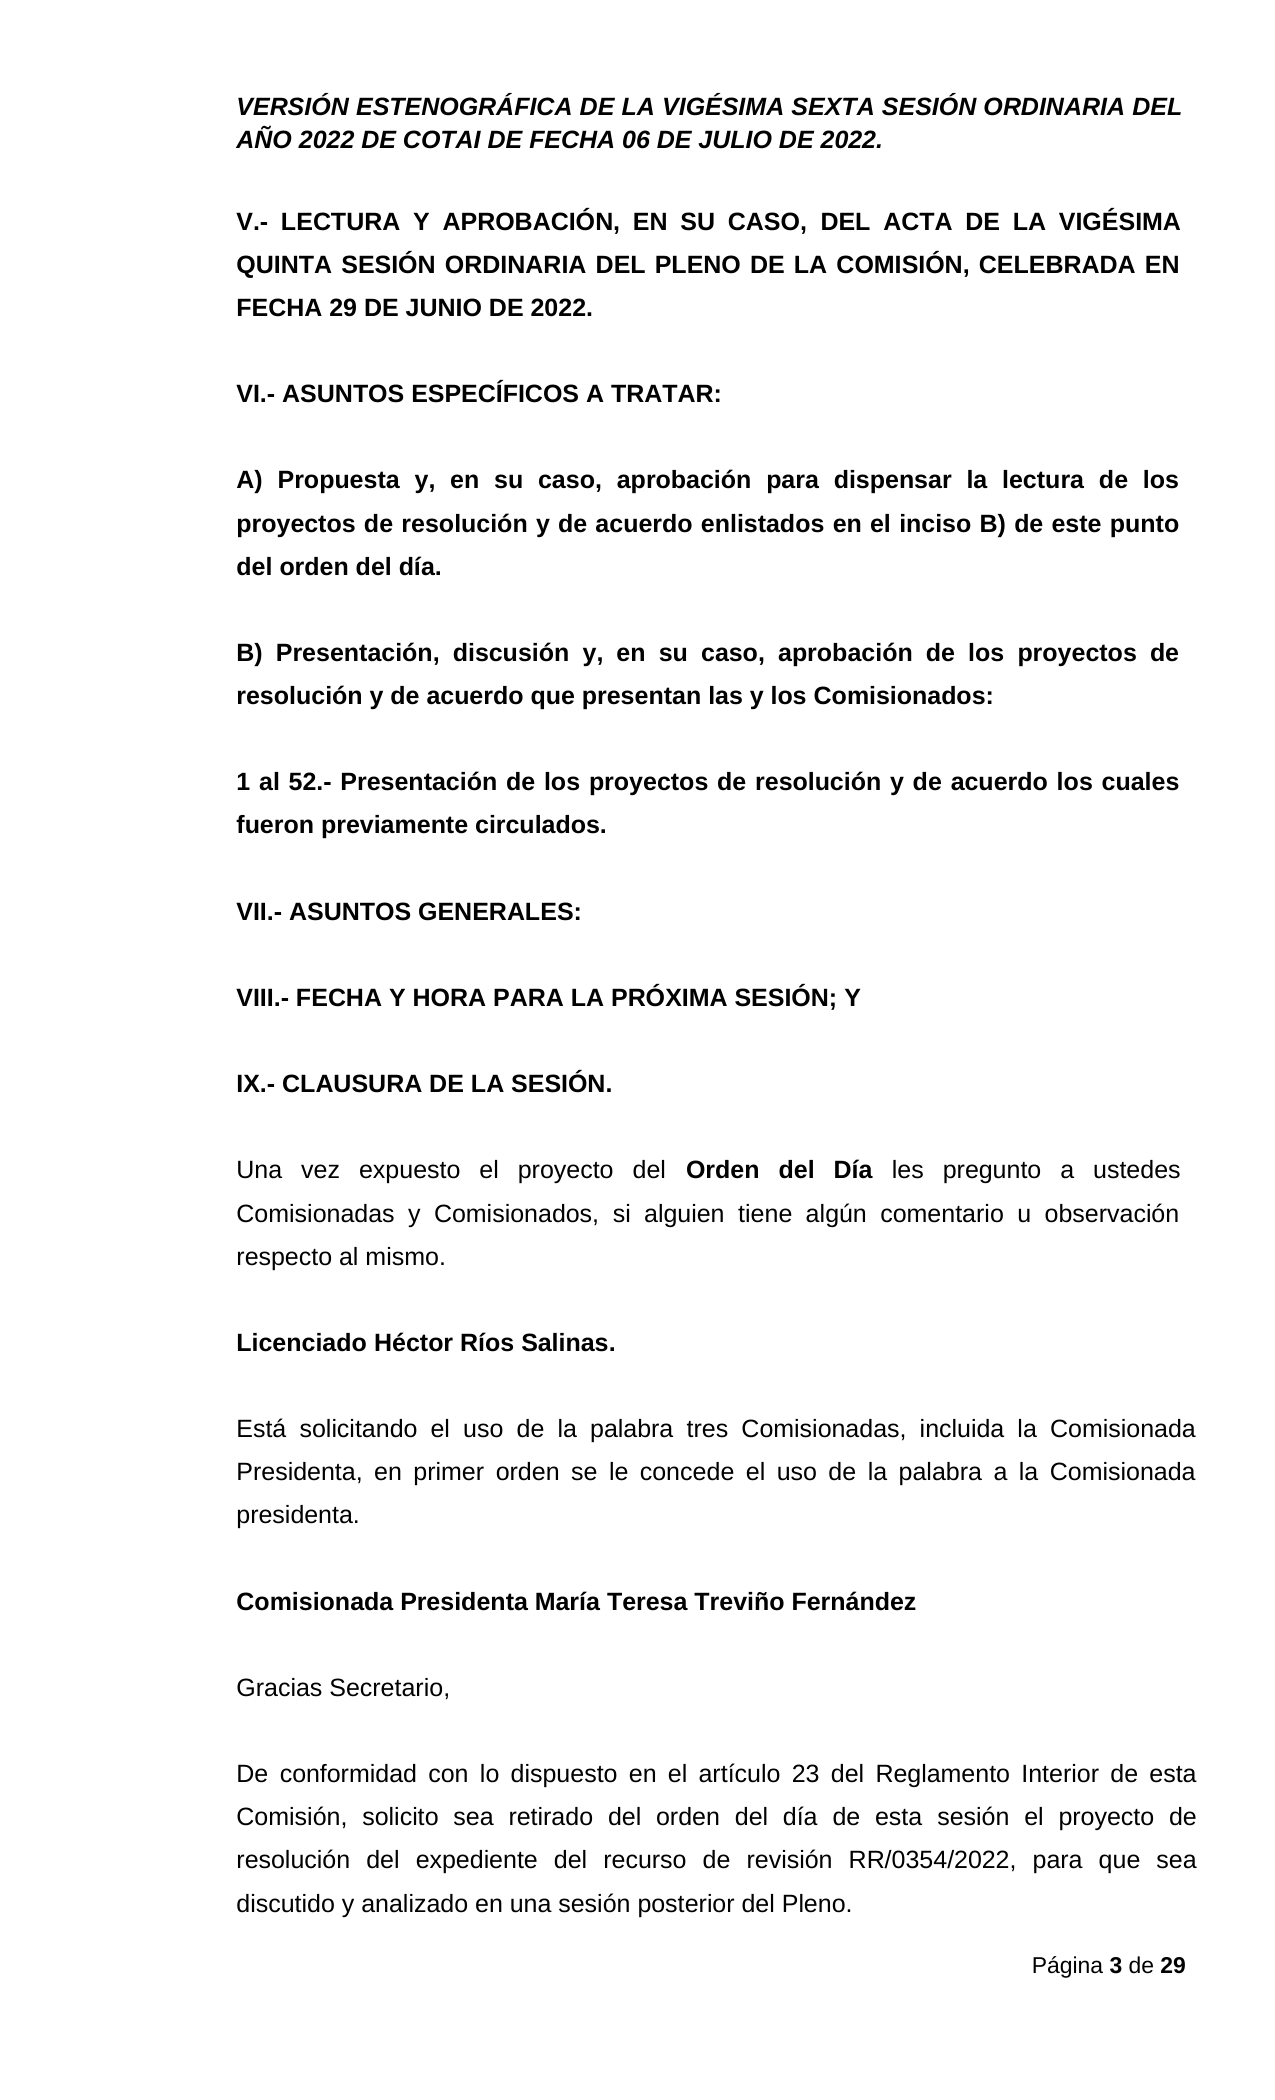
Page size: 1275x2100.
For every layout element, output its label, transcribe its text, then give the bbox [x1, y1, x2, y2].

text Comisionada Presidenta María Teresa Treviño Fernández [236, 1587, 1198, 1616]
text V.- LECTURA Y APROBACIÓN, EN SU CASO, DEL ACTA DE LA VIGÉSIMA QUINTA SESIÓN ORDINARIA DEL PLENO DE LA COMISIÓN, CELEBRADA EN FECHA 29 DE JUNIO DE 2022. [236, 207, 1181, 322]
text VI.- ASUNTOS ESPECÍFICOS A TRATAR: [236, 379, 1181, 408]
text IX.- CLAUSURA DE LA SESIÓN. [236, 1069, 1181, 1098]
text B) Presentación, discusión y, en su caso, aprobación de los proyectos de resolución y de acuerdo que presentan las y los Comisionados: [236, 638, 1181, 710]
text Gracias Secretario, [236, 1673, 1198, 1702]
text A) Propuesta y, en su caso, aprobación para dispensar la lectura de los proyectos de resolución y de acuerdo enlistados en el inciso B) de este punto del orden del día. [236, 466, 1181, 581]
text VIII.- FECHA Y HORA PARA LA PRÓXIMA SESIÓN; Y [236, 983, 1181, 1012]
text 1 al 52.- Presentación de los proyectos de resolución y de acuerdo los cuales fueron previamente circulados. [236, 767, 1181, 839]
text VII.- ASUNTOS GENERALES: [236, 897, 1181, 926]
text Una vez expuesto el proyecto del Orden del Día les pregunto a ustedes Comisionadas y Comisionados, si alguien tiene algún comentario u observación respecto al mismo. [236, 1156, 1181, 1271]
text De conformidad con lo dispuesto en el artículo 23 del Reglamento Interior de esta Comisión, solicito sea retirado del orden del día de esta sesión el proyecto de resolución del expediente del recurso de revisión RR/0354/2022, para que sea discutido y analizado en una sesión posterior del Pleno. [236, 1759, 1198, 1917]
text Está solicitando el uso de la palabra tres Comisionadas, incluida la Comisionada Presidenta, en primer orden se le concede el uso de la palabra a la Comisionada presidenta. [236, 1414, 1198, 1529]
text Licenciado Héctor Ríos Salinas. [236, 1328, 1198, 1357]
